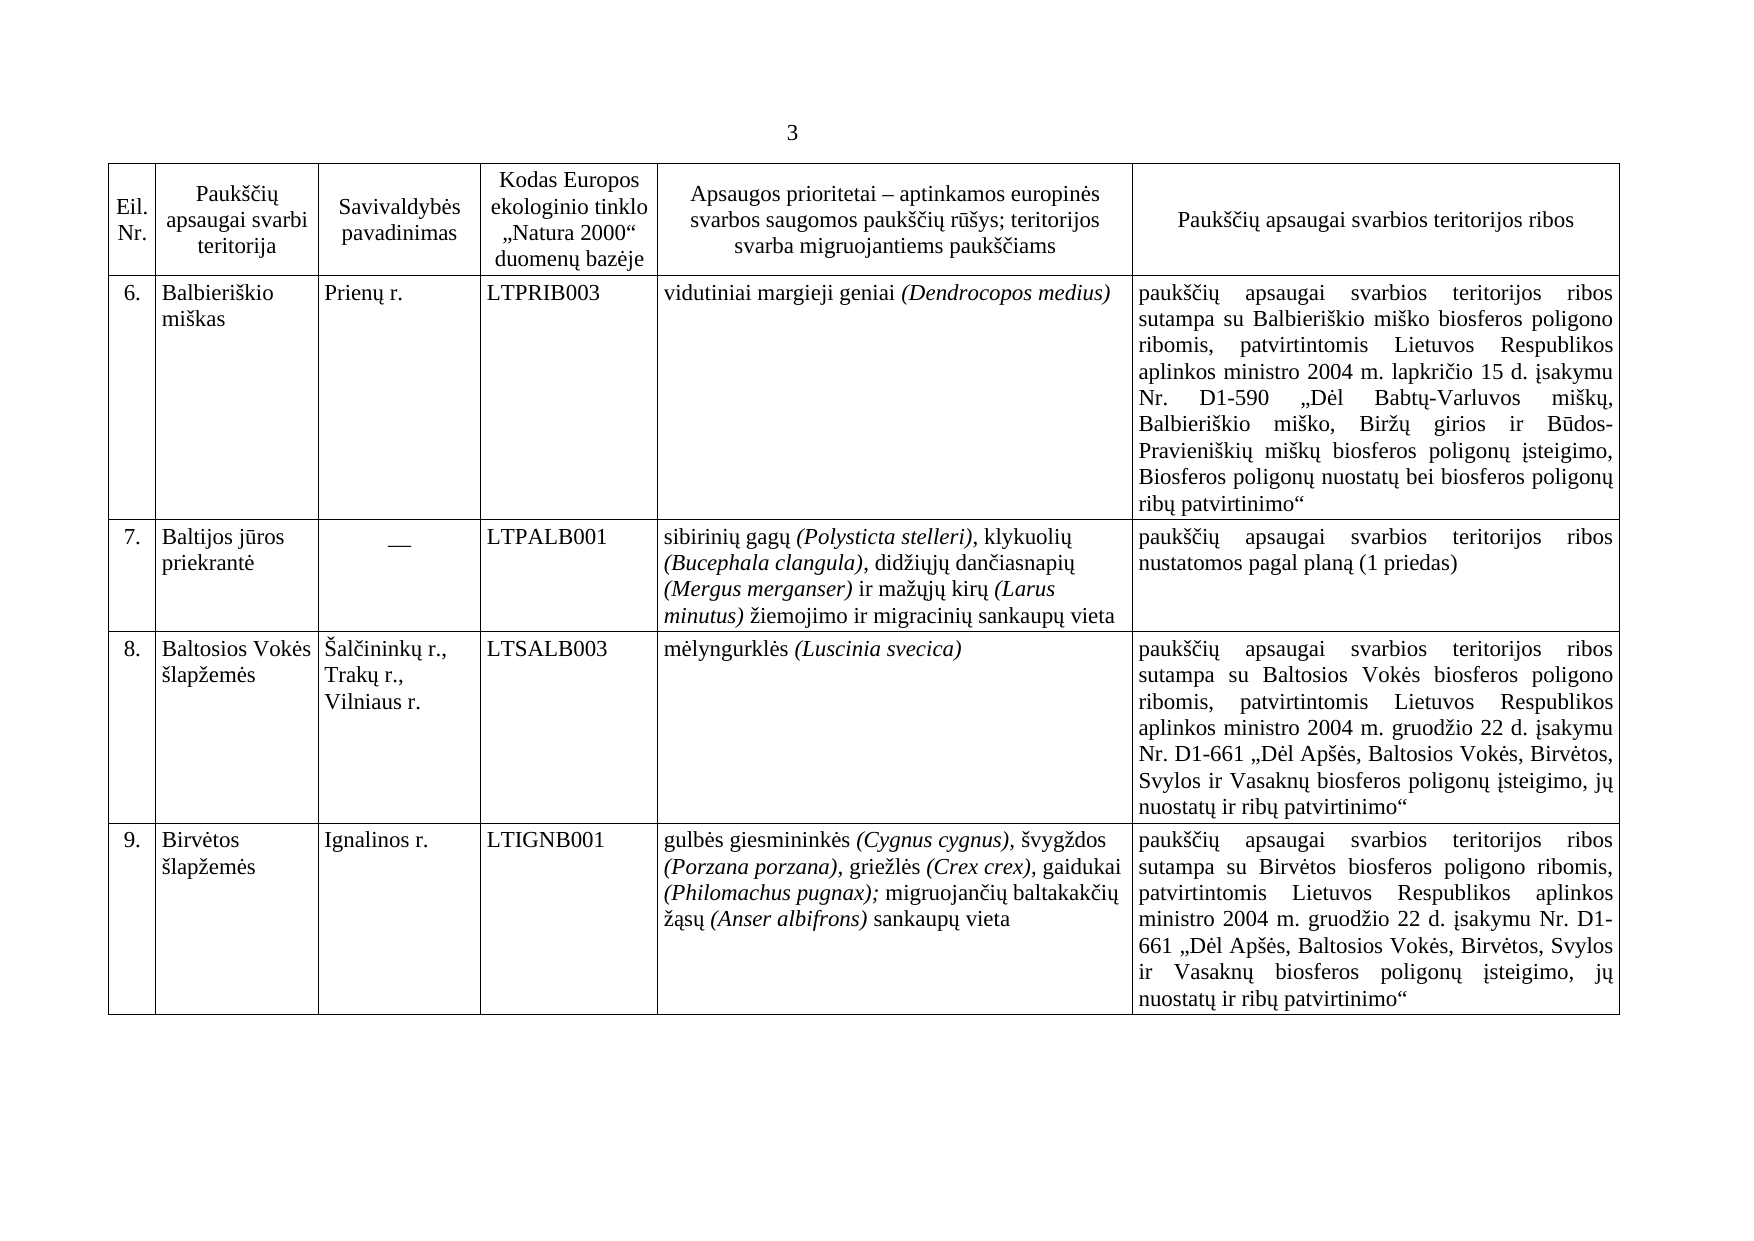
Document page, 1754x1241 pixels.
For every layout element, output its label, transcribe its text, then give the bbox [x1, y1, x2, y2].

table_cell sibirinių gagų (Polysticta stelleri), klykuolių (Bucephala clangula), didžiųjų dančiasnapių (Mergus merganser) ir mažųjų kirų (Larus minutus) žiemojimo ir migracinių sankaupų vieta [658, 520, 1132, 631]
table_header Eil. Nr. [109, 164, 155, 275]
table_header Paukščių apsaugai svarbi teritorija [156, 164, 318, 275]
table_cell mėlyngurklės (Luscinia svecica) [658, 632, 1132, 822]
table_cell 8. [109, 632, 155, 822]
table_cell paukščių apsaugai svarbios teritorijos ribos sutampa su Birvėtos biosferos poligono ribomis, patvirtintomis Lietuvos Respublikos aplinkos ministro 2004 m. gruodžio 22 d. įsakymu Nr. D1-661 „Dėl Apšės, Baltosios Vokės, Birvėtos, Svylos ir Vasaknų biosferos poligonų įsteigimo, jų nuostatų ir ribų patvirtinimo“ [1133, 824, 1619, 1014]
table_cell gulbės giesmininkės (Cygnus cygnus), švygždos (Porzana porzana), griežlės (Crex crex), gaidukai (Philomachus pugnax); migruojančių baltakakčių žąsų (Anser albifrons) sankaupų vieta [658, 824, 1132, 1014]
table_cell vidutiniai margieji geniai (Dendrocopos medius) [658, 276, 1132, 519]
table_cell Prienų r. [319, 276, 480, 519]
table_cell 9. [109, 824, 155, 1014]
table_cell 6. [109, 276, 155, 519]
table_cell LTPRIB003 [481, 276, 657, 519]
table_header Savivaldybės pavadinimas [319, 164, 480, 275]
table_cell Ignalinos r. [319, 824, 480, 1014]
table_cell LTSALB003 [481, 632, 657, 822]
table_cell LTIGNB001 [481, 824, 657, 1014]
table_cell paukščių apsaugai svarbios teritorijos ribos nustatomos pagal planą (1 priedas) [1133, 520, 1619, 631]
table_header Paukščių apsaugai svarbios teritorijos ribos [1133, 164, 1619, 275]
table_cell 7. [109, 520, 155, 631]
table_cell Baltosios Vokės šlapžemės [156, 632, 318, 822]
table_cell paukščių apsaugai svarbios teritorijos ribos sutampa su Balbieriškio miško biosferos poligono ribomis, patvirtintomis Lietuvos Respublikos aplinkos ministro 2004 m. lapkričio 15 d. įsakymu Nr. D1-590 „Dėl Babtų-Varluvos miškų, Balbieriškio miško, Biržų girios ir Būdos-Pravieniškių miškų biosferos poligonų įsteigimo, Biosferos poligonų nuostatų bei biosferos poligonų ribų patvirtinimo“ [1133, 276, 1619, 519]
table_header Apsaugos prioritetai – aptinkamos europinės svarbos saugomos paukščių rūšys; teritorijos svarba migruojantiems paukščiams [658, 164, 1132, 275]
table_cell paukščių apsaugai svarbios teritorijos ribos sutampa su Baltosios Vokės biosferos poligono ribomis, patvirtintomis Lietuvos Respublikos aplinkos ministro 2004 m. gruodžio 22 d. įsakymu Nr. D1-661 „Dėl Apšės, Baltosios Vokės, Birvėtos, Svylos ir Vasaknų biosferos poligonų įsteigimo, jų nuostatų ir ribų patvirtinimo“ [1133, 632, 1619, 822]
table_cell Balbieriškio miškas [156, 276, 318, 519]
table_cell __ [319, 520, 480, 631]
table_cell Birvėtos šlapžemės [156, 824, 318, 1014]
table_cell LTPALB001 [481, 520, 657, 631]
table_header Kodas Europos ekologinio tinklo „Natura 2000“ duomenų bazėje [481, 164, 657, 275]
table_cell Baltijos jūros priekrantė [156, 520, 318, 631]
table_cell Šalčininkų r., Trakų r., Vilniaus r. [319, 632, 480, 822]
